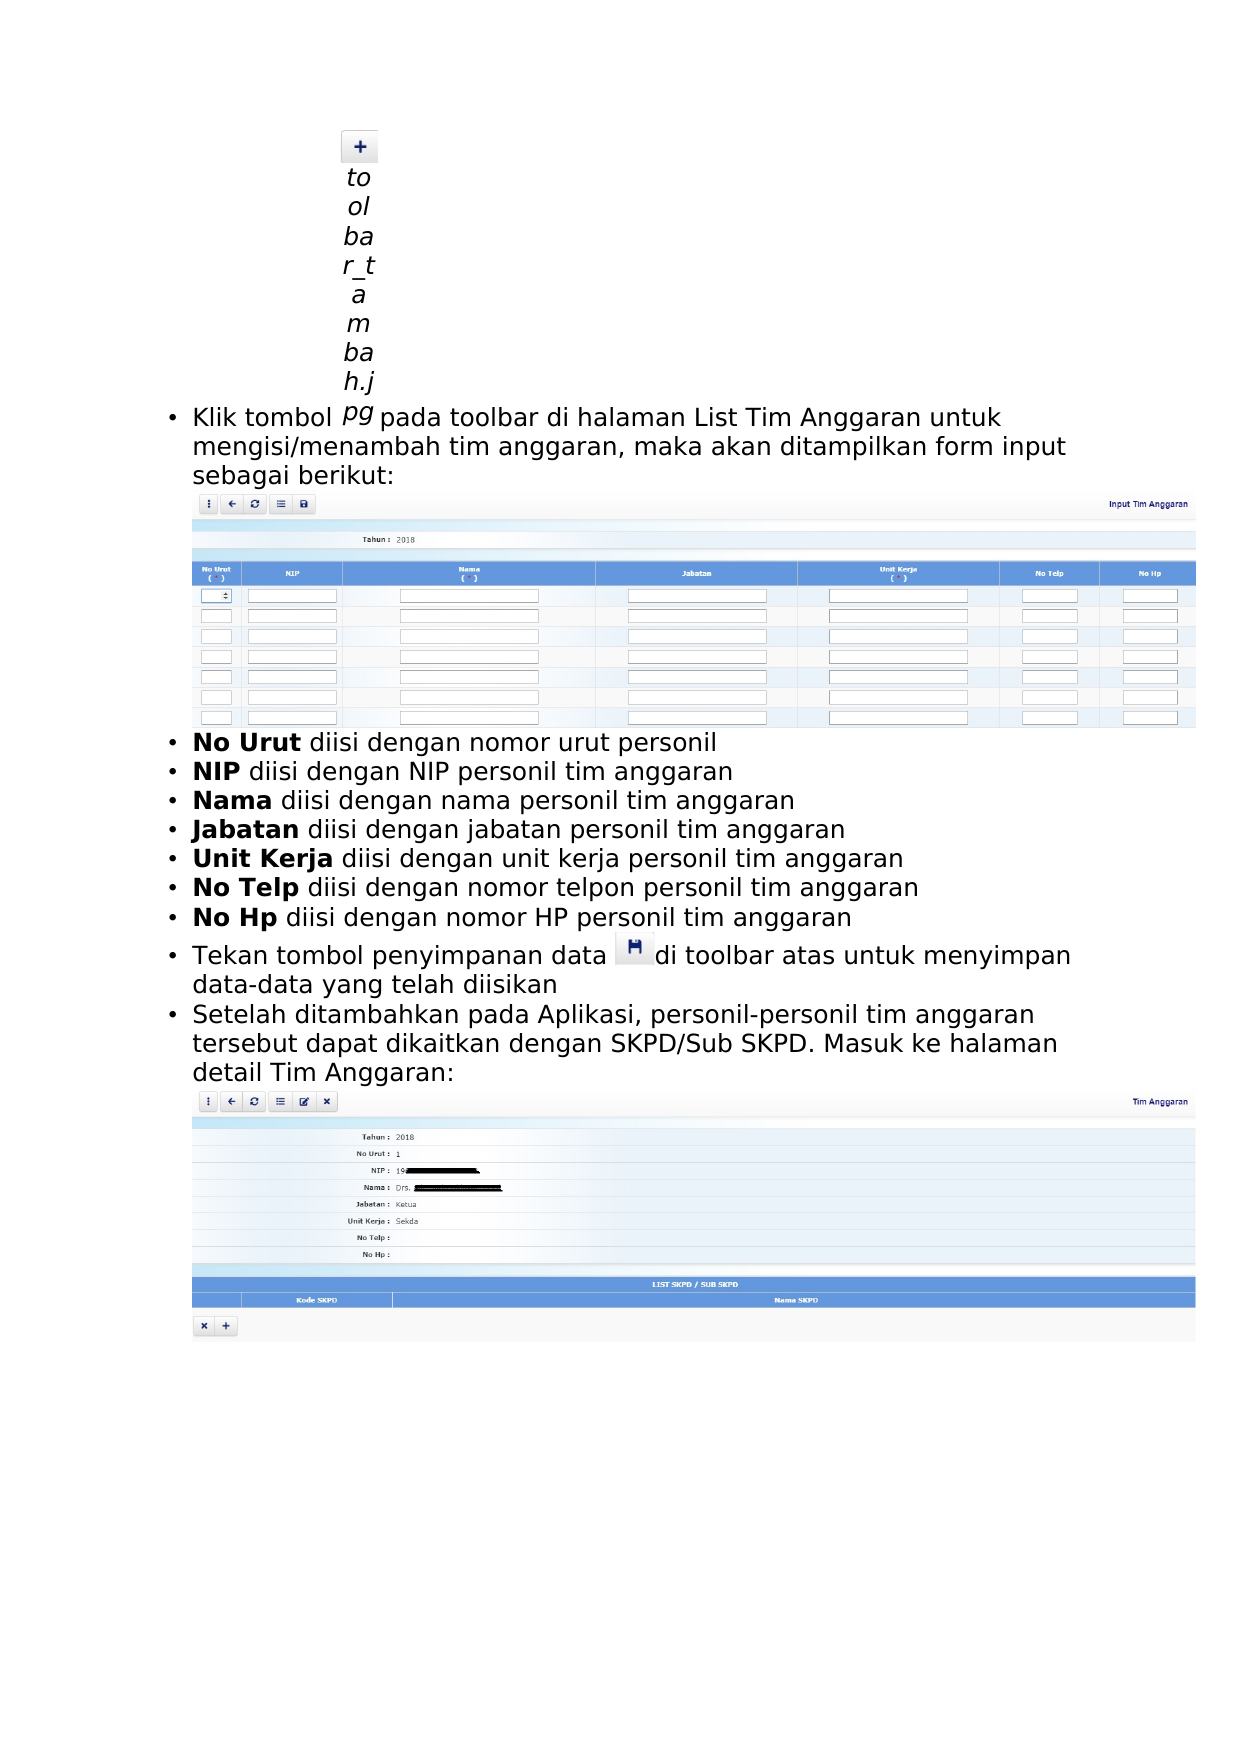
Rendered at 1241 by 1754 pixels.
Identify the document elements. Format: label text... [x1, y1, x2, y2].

picture [192, 490, 1196, 728]
list Unit Kerja diisi dengan unit kerja personil tim anggaran [177, 844, 1122, 874]
picture [192, 1087, 1196, 1342]
picture [615, 932, 655, 965]
list toolbar_tambah.jpg [340, 164, 379, 426]
list No Telp diisi dengan nomor telpon personil tim anggaran [177, 874, 1122, 903]
picture [340, 130, 380, 164]
list Tekan tombol penyimpanan data di toolbar atas untuk menyimpan data-data yang telah diisikan [177, 932, 1122, 1000]
list Klik tombol pada toolbar di halaman List Tim Anggaran untuk mengisi/menambah tim anggaran, maka akan ditampilkan form input sebagai berikut:​​​​​​​ [177, 118, 1122, 728]
list Jabatan diisi dengan jabatan personil tim anggaran [177, 815, 1122, 844]
list Setelah ditambahkan pada Aplikasi, personil-personil tim anggaran tersebut dapat dikaitkan dengan SKPD/Sub SKPD. Masuk ke halaman detail Tim Anggaran:​​​​​​​ [177, 1000, 1122, 1341]
list Nama diisi dengan nama personil tim anggaran [177, 786, 1122, 815]
list No Hp diisi dengan nomor HP personil tim anggaran [177, 903, 1122, 932]
list NIP diisi dengan NIP personil tim anggaran [177, 757, 1122, 786]
list No Urut diisi dengan nomor urut personil [177, 728, 1122, 757]
